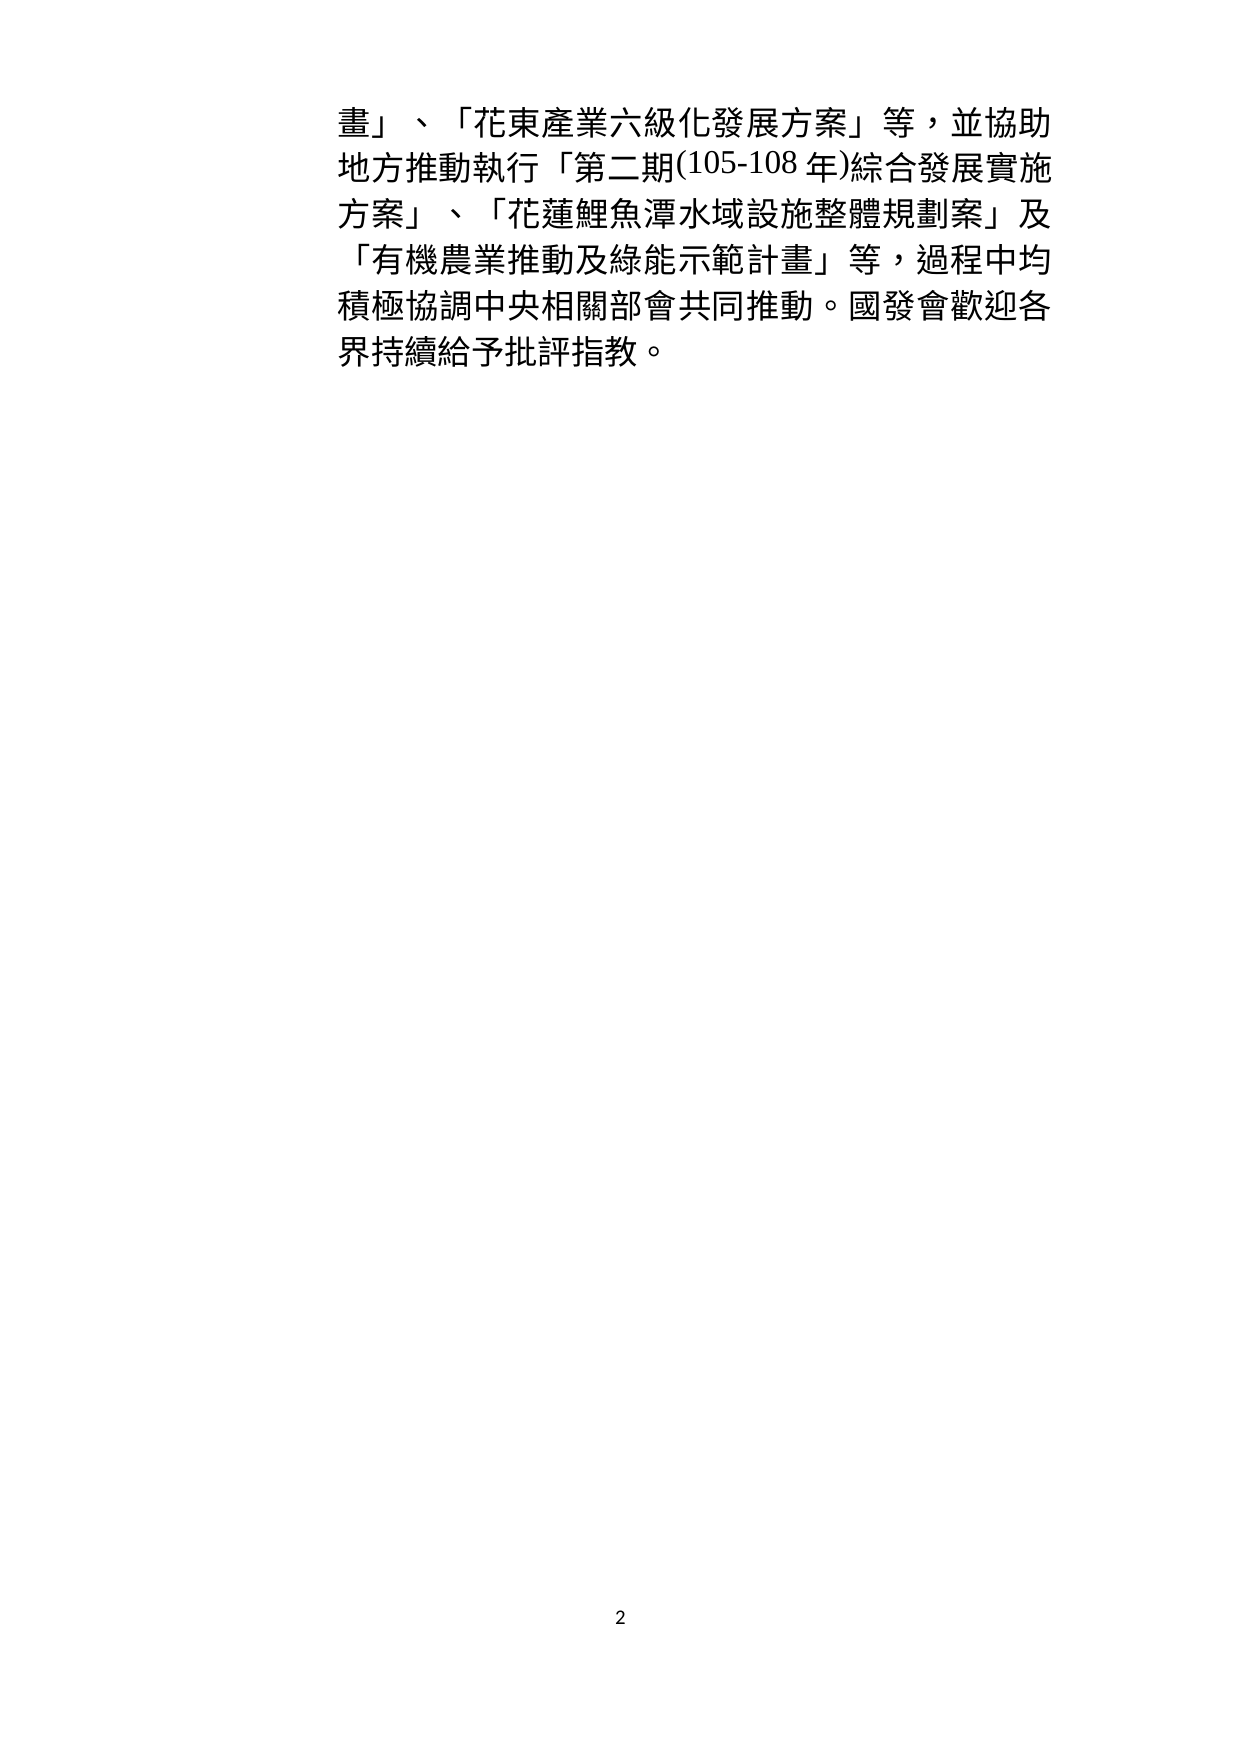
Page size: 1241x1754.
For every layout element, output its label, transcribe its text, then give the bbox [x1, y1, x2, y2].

list 畫」、「花東產業六級化發展方案」等，並協助地方推動執行「第二期(105-108年)綜合發展實施方案」、「花蓮鯉魚潭水域設施整體規劃案」及「有機農業推動及綠能示範計畫」等，過程中均積極協調中央相關部會共同推動。國發會歡迎各界持續給予批評指教。 [262, 96, 1053, 371]
